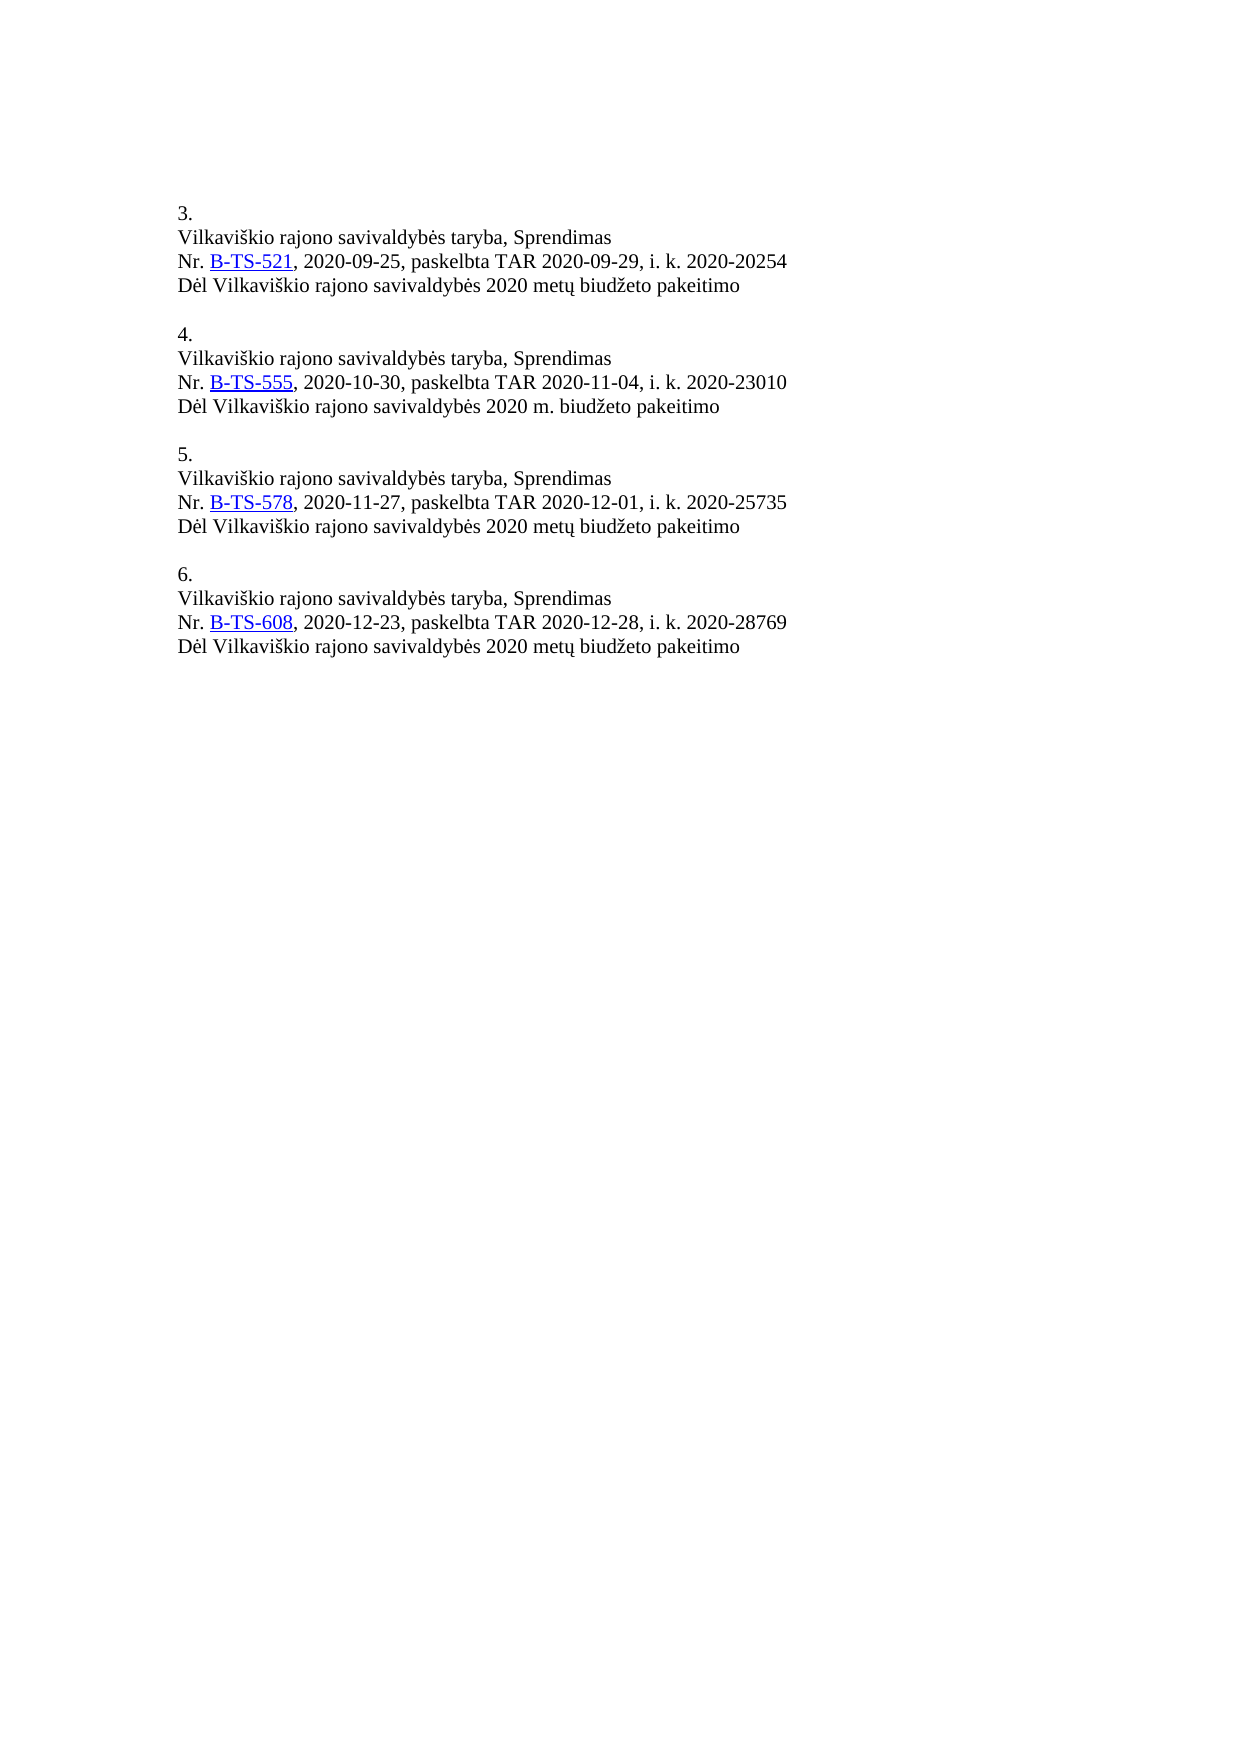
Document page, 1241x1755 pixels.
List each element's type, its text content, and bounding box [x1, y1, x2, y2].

text Vilkaviškio rajono savivaldybės taryba, Sprendimas [177, 586, 1181, 610]
text 6. [177, 562, 1181, 586]
text Nr. B-TS-521, 2020-09-25, paskelbta TAR 2020-09-29, i. k. 2020-20254 [177, 249, 1181, 273]
text Nr. B-TS-608, 2020-12-23, paskelbta TAR 2020-12-28, i. k. 2020-28769 [177, 610, 1181, 634]
text Nr. B-TS-578, 2020-11-27, paskelbta TAR 2020-12-01, i. k. 2020-25735 [177, 490, 1181, 514]
text Dėl Vilkaviškio rajono savivaldybės 2020 metų biudžeto pakeitimo [177, 514, 1181, 538]
text Dėl Vilkaviškio rajono savivaldybės 2020 m. biudžeto pakeitimo [177, 394, 1181, 418]
text Vilkaviškio rajono savivaldybės taryba, Sprendimas [177, 466, 1181, 490]
text 3. [177, 201, 1181, 225]
text Nr. B-TS-555, 2020-10-30, paskelbta TAR 2020-11-04, i. k. 2020-23010 [177, 370, 1181, 394]
text Vilkaviškio rajono savivaldybės taryba, Sprendimas [177, 346, 1181, 370]
text Vilkaviškio rajono savivaldybės taryba, Sprendimas [177, 225, 1181, 249]
text 5. [177, 442, 1181, 466]
text Dėl Vilkaviškio rajono savivaldybės 2020 metų biudžeto pakeitimo [177, 634, 1181, 658]
text Dėl Vilkaviškio rajono savivaldybės 2020 metų biudžeto pakeitimo [177, 273, 1181, 297]
text 4. [177, 322, 1181, 346]
